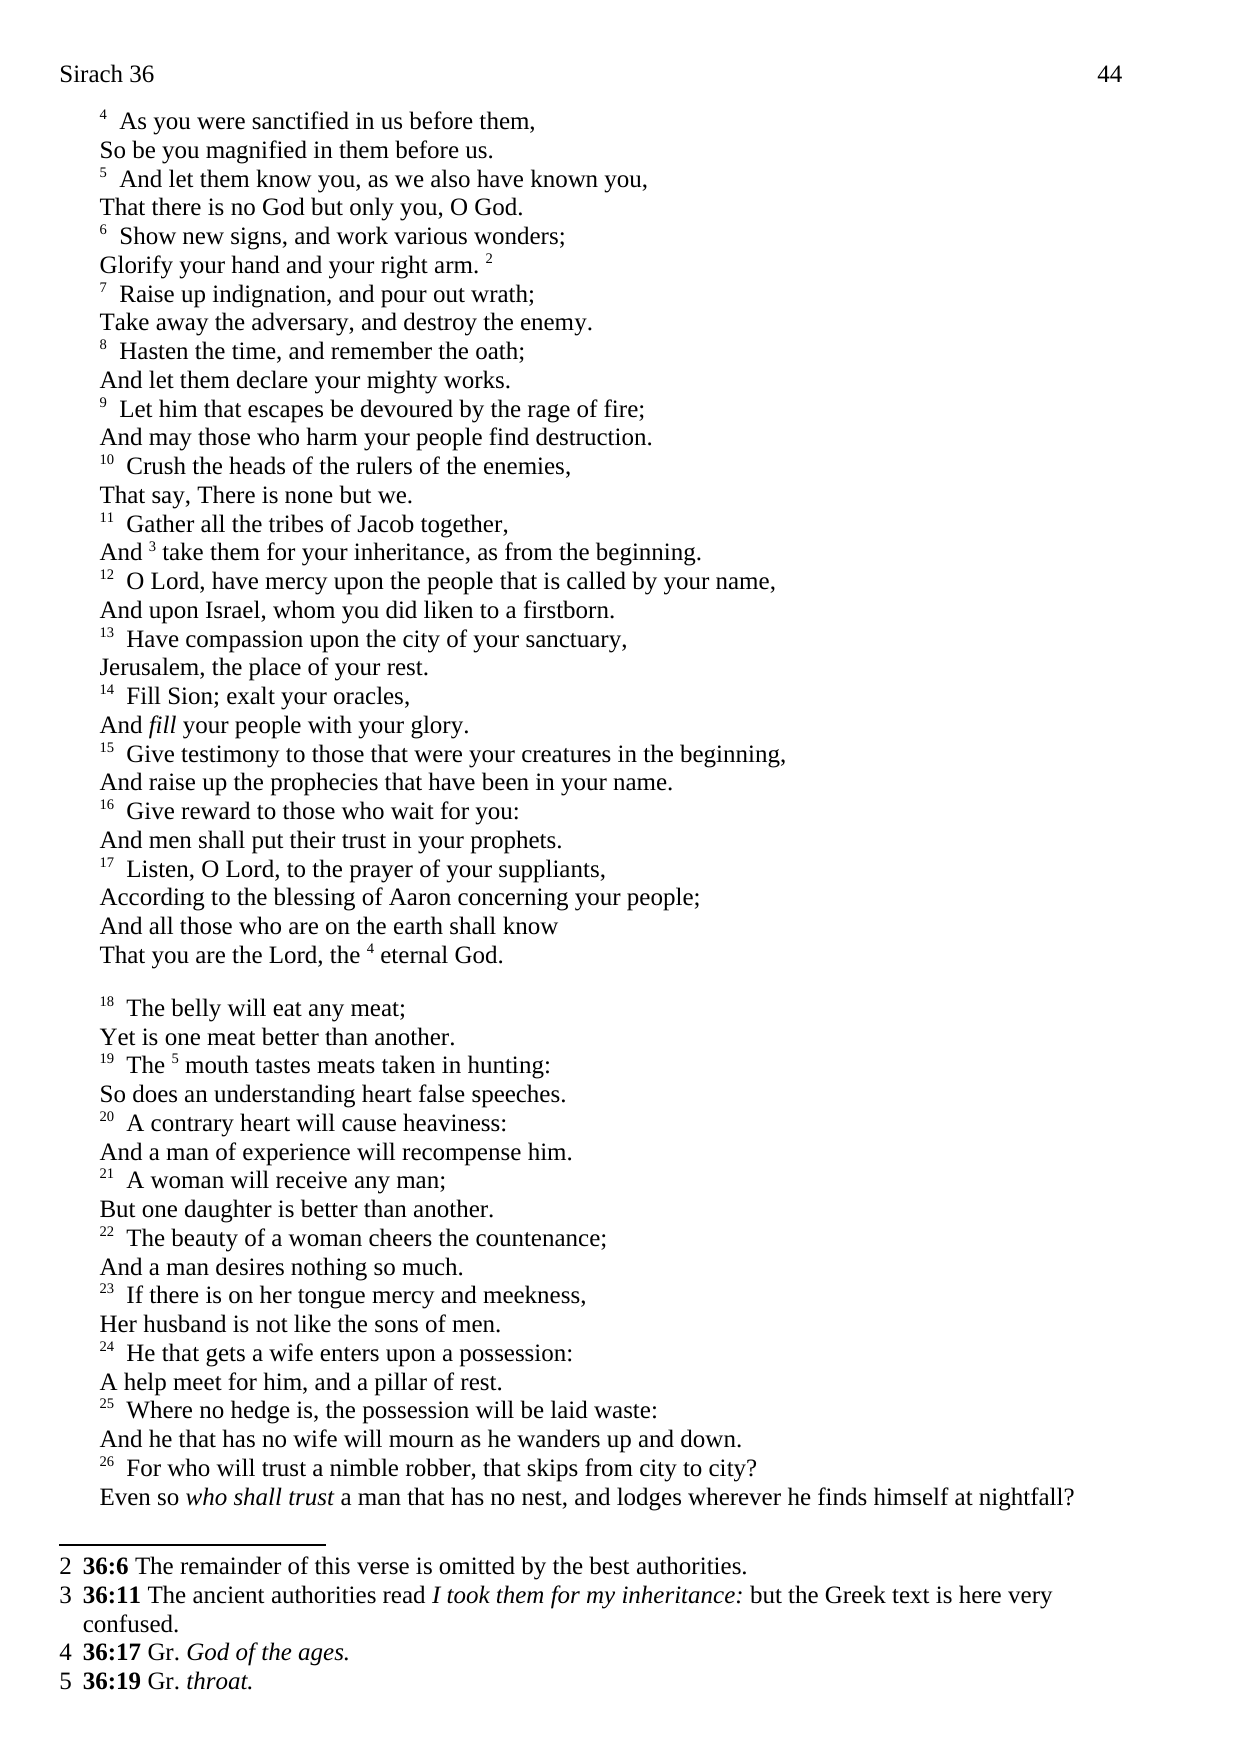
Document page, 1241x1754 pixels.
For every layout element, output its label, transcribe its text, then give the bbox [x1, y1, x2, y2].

text 8 Hasten the time, and remember the oath; [99, 336, 1122, 365]
text 21 A woman will receive any man; [99, 1165, 1122, 1194]
text And take them for your inheritance, as from the beginning. [99, 537, 1122, 566]
text But one daughter is better than another. [99, 1194, 1122, 1223]
text 11 Gather all the tribes of Jacob together, [99, 509, 1122, 537]
text Her husband is not like the sons of men. [99, 1309, 1122, 1338]
text 19 The mouth tastes meats taken in hunting: [99, 1050, 1122, 1079]
text 12 O Lord, have mercy upon the people that is called by your name, [99, 566, 1122, 595]
text 9 Let him that escapes be devoured by the rage of fire; [99, 394, 1122, 422]
text And a man desires nothing so much. [99, 1252, 1122, 1280]
text And fill your people with your glory. [99, 710, 1122, 739]
text And upon Israel, whom you did liken to a firstborn. [99, 595, 1122, 624]
text Take away the adversary, and destroy the enemy. [99, 307, 1122, 336]
text Yet is one meat better than another. [99, 1022, 1122, 1050]
text 15 Give testimony to those that were your creatures in the beginning, [99, 739, 1122, 767]
text 18 The belly will eat any meat; [99, 993, 1122, 1022]
text 14 Fill Sion; exalt your oracles, [99, 681, 1122, 710]
text 20 A contrary heart will cause heaviness: [99, 1108, 1122, 1137]
text 13 Have compassion upon the city of your sanctuary, [99, 624, 1122, 652]
text A help meet for him, and a pillar of rest. [99, 1367, 1122, 1395]
text 24 He that gets a wife enters upon a possession: [99, 1338, 1122, 1367]
text According to the blessing of Aaron concerning your people; [99, 882, 1122, 911]
text 36:6 The remainder of this verse is omitted by the best authorities. [59, 1551, 1122, 1580]
text 22 The beauty of a woman cheers the countenance; [99, 1223, 1122, 1252]
text 6 Show new signs, and work various wonders; [99, 221, 1122, 250]
text And men shall put their trust in your prophets. [99, 825, 1122, 854]
text That you are the Lord, the eternal God. [99, 940, 1122, 969]
text Jerusalem, the place of your rest. [99, 652, 1122, 681]
text So does an understanding heart false speeches. [99, 1079, 1122, 1108]
text So be you magnified in them before us. [99, 135, 1122, 164]
text Even so who shall trust a man that has no nest, and lodges wherever he finds himself at nightfall? [99, 1482, 1122, 1510]
text And a man of experience will recompense him. [99, 1137, 1122, 1165]
text 16 Give reward to those who wait for you: [99, 796, 1122, 825]
text And raise up the prophecies that have been in your name. [99, 767, 1122, 796]
text That say, There is none but we. [99, 480, 1122, 509]
text And all those who are on the earth shall know [99, 911, 1122, 940]
text 10 Crush the heads of the rulers of the enemies, [99, 451, 1122, 480]
text 25 Where no hedge is, the possession will be laid waste: [99, 1395, 1122, 1424]
text Glorify your hand and your right arm. [99, 250, 1122, 279]
text 23 If there is on her tongue mercy and meekness, [99, 1280, 1122, 1309]
text 4 As you were sanctified in us before them, [99, 106, 1122, 135]
text 5 And let them know you, as we also have known you, [99, 164, 1122, 192]
text And may those who harm your people find destruction. [99, 422, 1122, 451]
text That there is no God but only you, O God. [99, 192, 1122, 221]
text 17 Listen, O Lord, to the prayer of your suppliants, [99, 854, 1122, 882]
text 26 For who will trust a nimble robber, that skips from city to city? [99, 1453, 1122, 1482]
text 36:17 Gr. God of the ages. [59, 1637, 1122, 1666]
text 7 Raise up indignation, and pour out wrath; [99, 279, 1122, 307]
text 36:11 The ancient authorities read I took them for my inheritance: but the Greek text is here very confused. [59, 1580, 1122, 1637]
text And let them declare your mighty works. [99, 365, 1122, 394]
text And he that has no wife will mourn as he wanders up and down. [99, 1424, 1122, 1453]
text 36:19 Gr. throat. [59, 1666, 1122, 1695]
